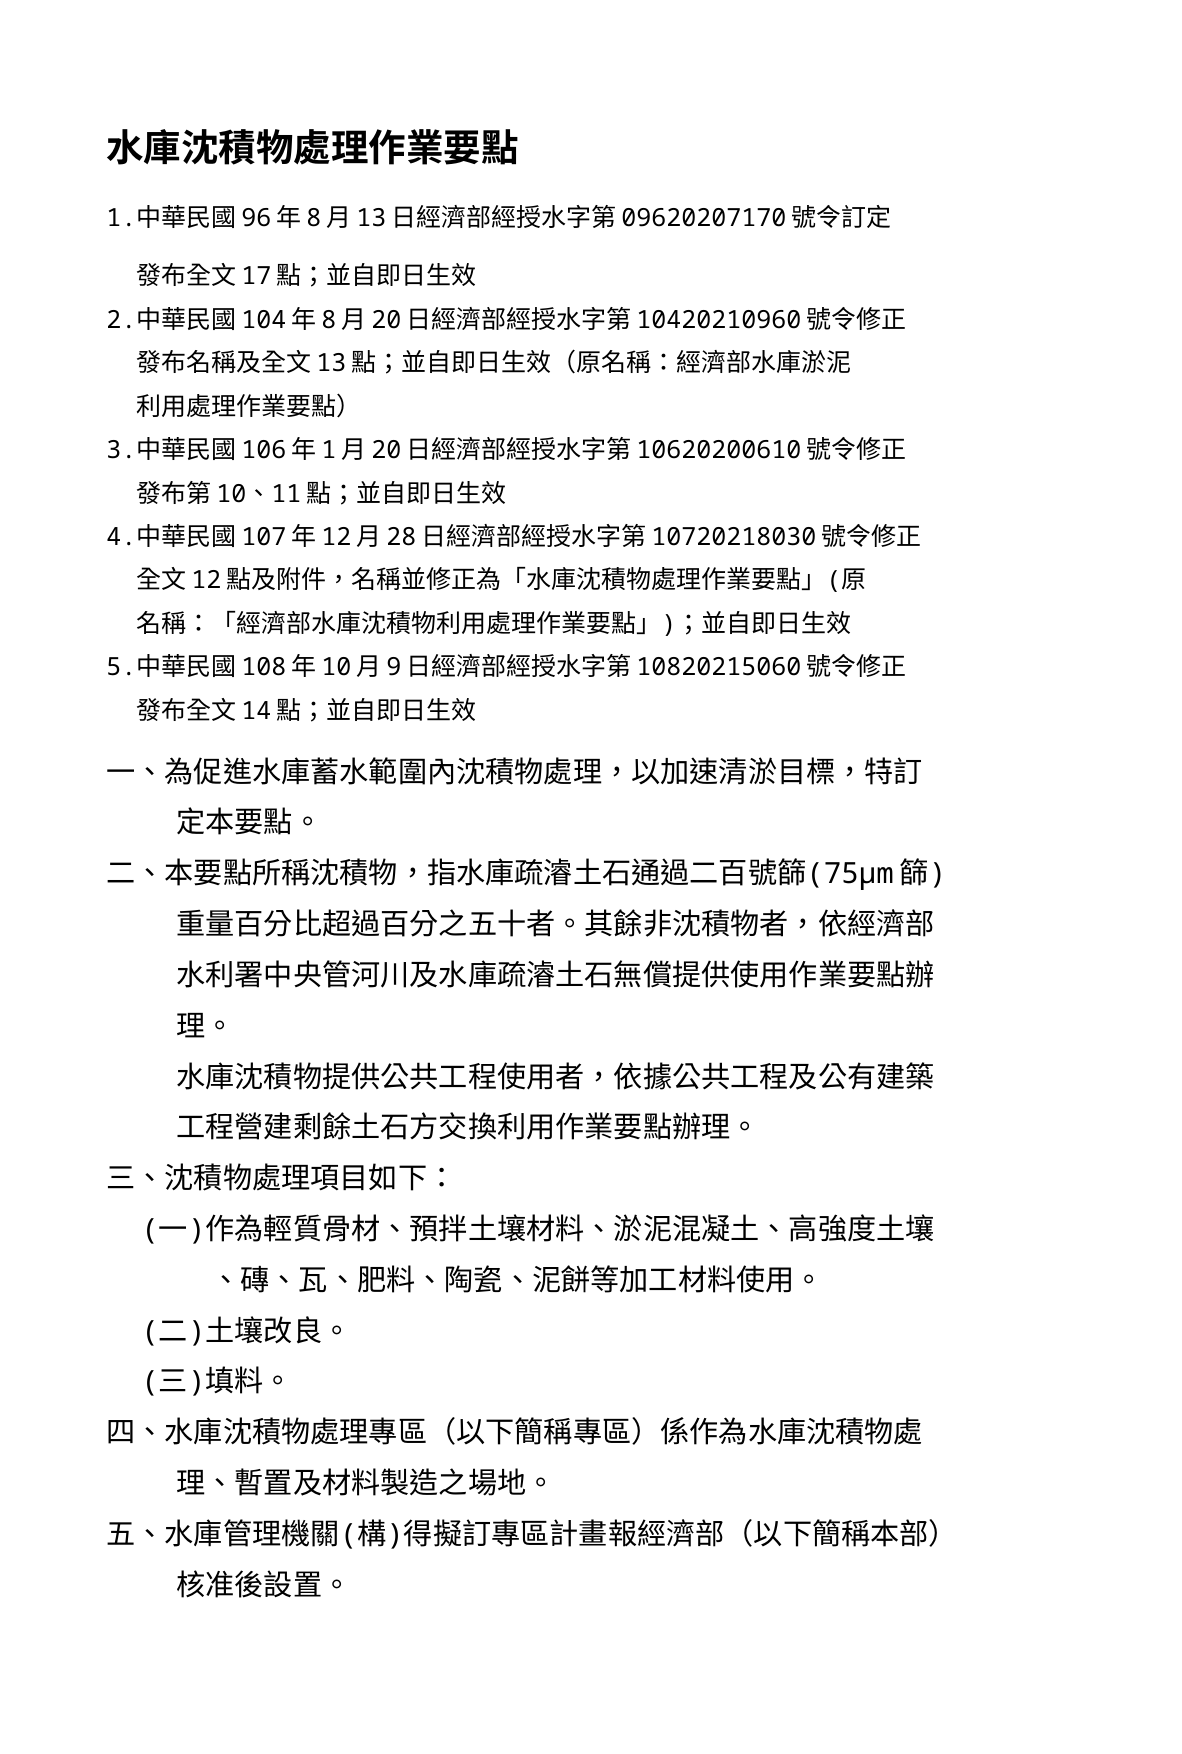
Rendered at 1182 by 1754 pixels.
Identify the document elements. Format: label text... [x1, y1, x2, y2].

text 發布全文17點；並自即日生效 2.中華民國104年8月20日經濟部經授水字第10420210960號令修正 發布名稱及全文13點；並自即日生效（原名稱：經濟部水庫淤泥 利用處理作業要點） 3.中華民國106年1月20日經濟部經授水字第10620200610號令修正 發布第10、11點；並自即日生效 4.中華民國107年12月28日經濟部經授水字第10720218030號令修正 全文12點及附件，名稱並修正為「水庫沈積物處理作業要點」(原 名稱：「經濟部水庫沈積物利用處理作業要點」)；並自即日生效 5.中華民國108年10月9日經濟部經授水字第10820215060號令修正 發布全文14點；並自即日生效 [106, 256, 1075, 726]
text 1.中華民國96年8月13日經濟部經授水字第09620207170號令訂定 [106, 198, 1075, 234]
text 一、為促進水庫蓄水範圍內沈積物處理，以加速清淤目標，特訂 定本要點。 二、本要點所稱沈積物，指水庫疏濬土石通過二百號篩(75μm篩) 重量百分比超過百分之五十者。其餘非沈積物者，依經濟部 水利署中央管河川及水庫疏濬土石無償提供使用作業要點辦 理。 水庫沈積物提供公共工程使用者，依據公共工程及公有建築 工程營建剩餘土石方交換利用作業要點辦理。 三、沈積物處理項目如下： (一)作為輕質骨材、預拌土壤材料、淤泥混凝土、高強度土壤 、磚、瓦、肥料、陶瓷、泥餅等加工材料使用。 (二)土壤改良。 (三)填料。 四、水庫沈積物處理專區（以下簡稱專區）係作為水庫沈積物處 理、暫置及材料製造之場地。 五、水庫管理機關(構)得擬訂專區計畫報經濟部（以下簡稱本部） 核准後設置。 [106, 748, 1075, 1604]
text 水庫沈積物處理作業要點 [106, 118, 1075, 172]
